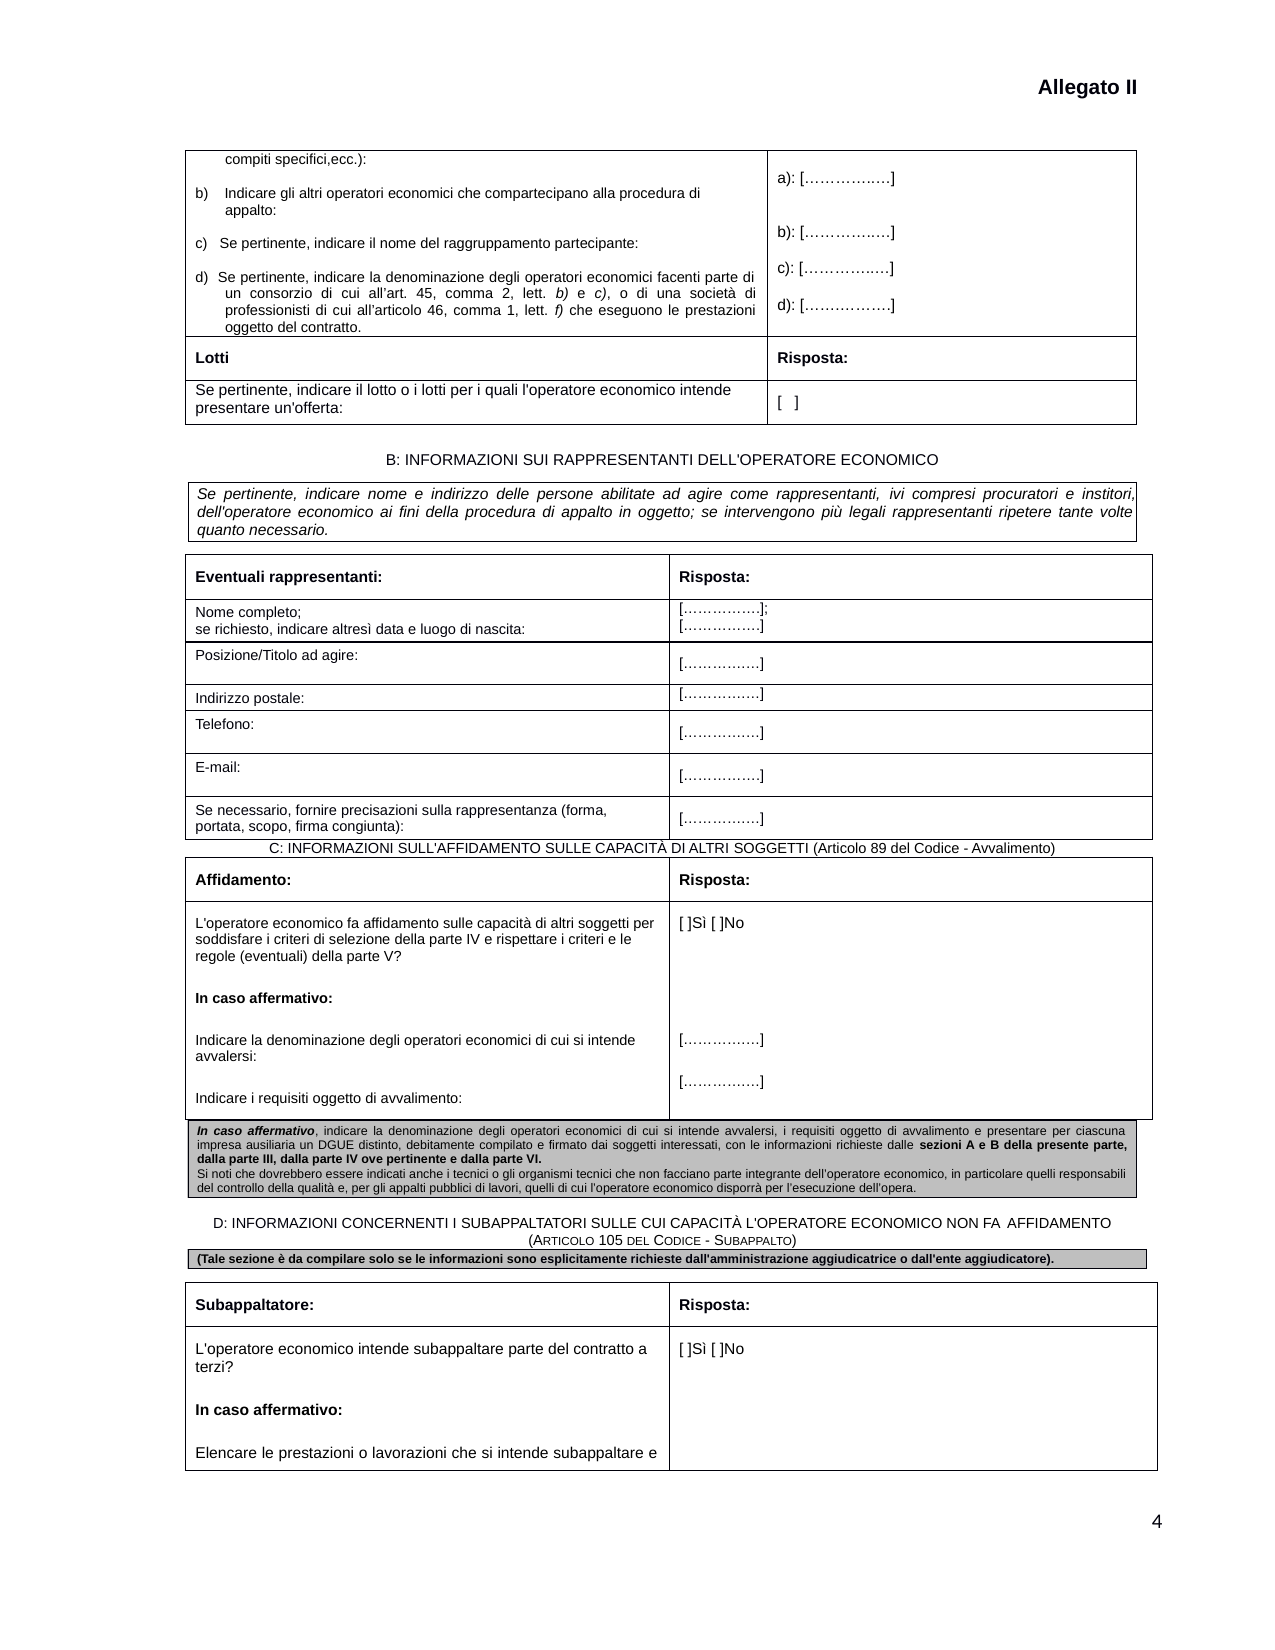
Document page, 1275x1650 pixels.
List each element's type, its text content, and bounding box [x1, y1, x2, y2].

table_cell Indirizzo postale: [186, 685, 669, 710]
table_cell Risposta: [768, 337, 1136, 379]
table_cell […………….]; […………….] [670, 600, 1152, 641]
table_cell [ ] [768, 381, 1136, 424]
text Se pertinente, indicare nome e indirizzo delle persone abilitate ad agire come rappresentanti, ivi compresi procuratori e institori, dell'operatore economico ai fini della procedura di appalto in oggetto; se intervengono più legali rappresentanti ripetere tante volte quanto necessario. [189, 483, 1136, 541]
table_header Risposta: [670, 555, 1152, 598]
table_cell L'operatore economico intende subappaltare parte del contratto a terzi? In caso affermativo: Elencare le prestazioni o lavorazioni che si intende subappaltare e [186, 1327, 669, 1470]
table_cell Lotti [186, 337, 767, 379]
table_cell Telefono: [186, 711, 669, 753]
table_header Risposta: [670, 858, 1152, 901]
table_cell [ ]Sì [ ]No [………….…] [………….…] [670, 902, 1152, 1119]
table_cell L'operatore economico fa affidamento sulle capacità di altri soggetti per soddisfare i criteri di selezione della parte IV e rispettare i criteri e le regole (eventuali) della parte V? In caso affermativo: Indicare la denominazione degli operatori economici di cui si intende avvalersi: Indicare i requisiti oggetto di avvalimento: [186, 902, 669, 1119]
table_cell Se pertinente, indicare il lotto o i lotti per i quali l'operatore economico intende presentare un'offerta: [186, 381, 767, 424]
title (Tale sezione è da compilare solo se le informazioni sono esplicitamente richieste dall'amministrazione aggiudicatrice o dall'ente aggiudicatore). [189, 1250, 1146, 1268]
table_cell Posizione/Titolo ad agire: [186, 643, 669, 684]
table_cell [ ]Sì [ ]No [670, 1327, 1157, 1470]
title C: Informazioni sull'affidamento SULLE Capacità di altri soggetti (Articolo 89 del Codice - Avvalimento) [187, 840, 1137, 857]
table_cell E-mail: [186, 754, 669, 796]
table_cell Se necessario, fornire precisazioni sulla rappresentanza (forma, portata, scopo, firma congiunta): [186, 797, 669, 839]
table_header Risposta: [670, 1283, 1157, 1326]
table_cell [………….…] [670, 711, 1152, 753]
title D: Informazioni concernenti i subappaltatori sulle cui capacità l'operatore economico non fa affidamento (Articolo 105 del Codice - Subappalto) [187, 1215, 1137, 1249]
text In caso affermativo, indicare la denominazione degli operatori economici di cui si intende avvalersi, i requisiti oggetto di avvalimento e presentare per ciascuna impresa ausiliaria un DGUE distinto, debitamente compilato e firmato dai soggetti interessati, con le informazioni richieste dalle sezioni A e B della presente parte, dalla parte III, dalla parte IV ove pertinente e dalla parte VI. [189, 1121, 1136, 1163]
table_cell Nome completo; se richiesto, indicare altresì data e luogo di nascita: [186, 600, 669, 641]
table_cell [………….…] [670, 643, 1152, 684]
table_header Eventuali rappresentanti: [186, 555, 669, 598]
title B: Informazioni sui rappresentanti dell'operatore economico [187, 451, 1137, 469]
table_cell [………….…] [670, 797, 1152, 839]
table_header Affidamento: [186, 858, 669, 901]
table_header Subappaltatore: [186, 1283, 669, 1326]
text Si noti che dovrebbero essere indicati anche i tecnici o gli organismi tecnici che non facciano parte integrante dell’operatore economico, in particolare quelli responsabili del controllo della qualità e, per gli appalti pubblici di lavori, quelli di cui l’operatore economico disporrà per l’esecuzione dell’opera. [189, 1163, 1136, 1197]
table_cell […………….] [670, 754, 1152, 796]
table_cell compiti specifici,ecc.): b) Indicare gli altri operatori economici che compartecipano alla procedura di appalto: c) Se pertinente, indicare il nome del raggruppamento partecipante: d) Se pertinente, indicare la denominazione degli operatori economici facenti parte di un consorzio di cui all’art. 45, comma 2, lett. b) e c), o di una società di professionisti di cui all’articolo 46, comma 1, lett. f) che eseguono le prestazioni oggetto del contratto. [186, 151, 767, 336]
table_cell a): […………..…] b): […………..…] c): […………..…] d): […….……….] [768, 151, 1136, 336]
table_cell [………….…] [670, 685, 1152, 710]
